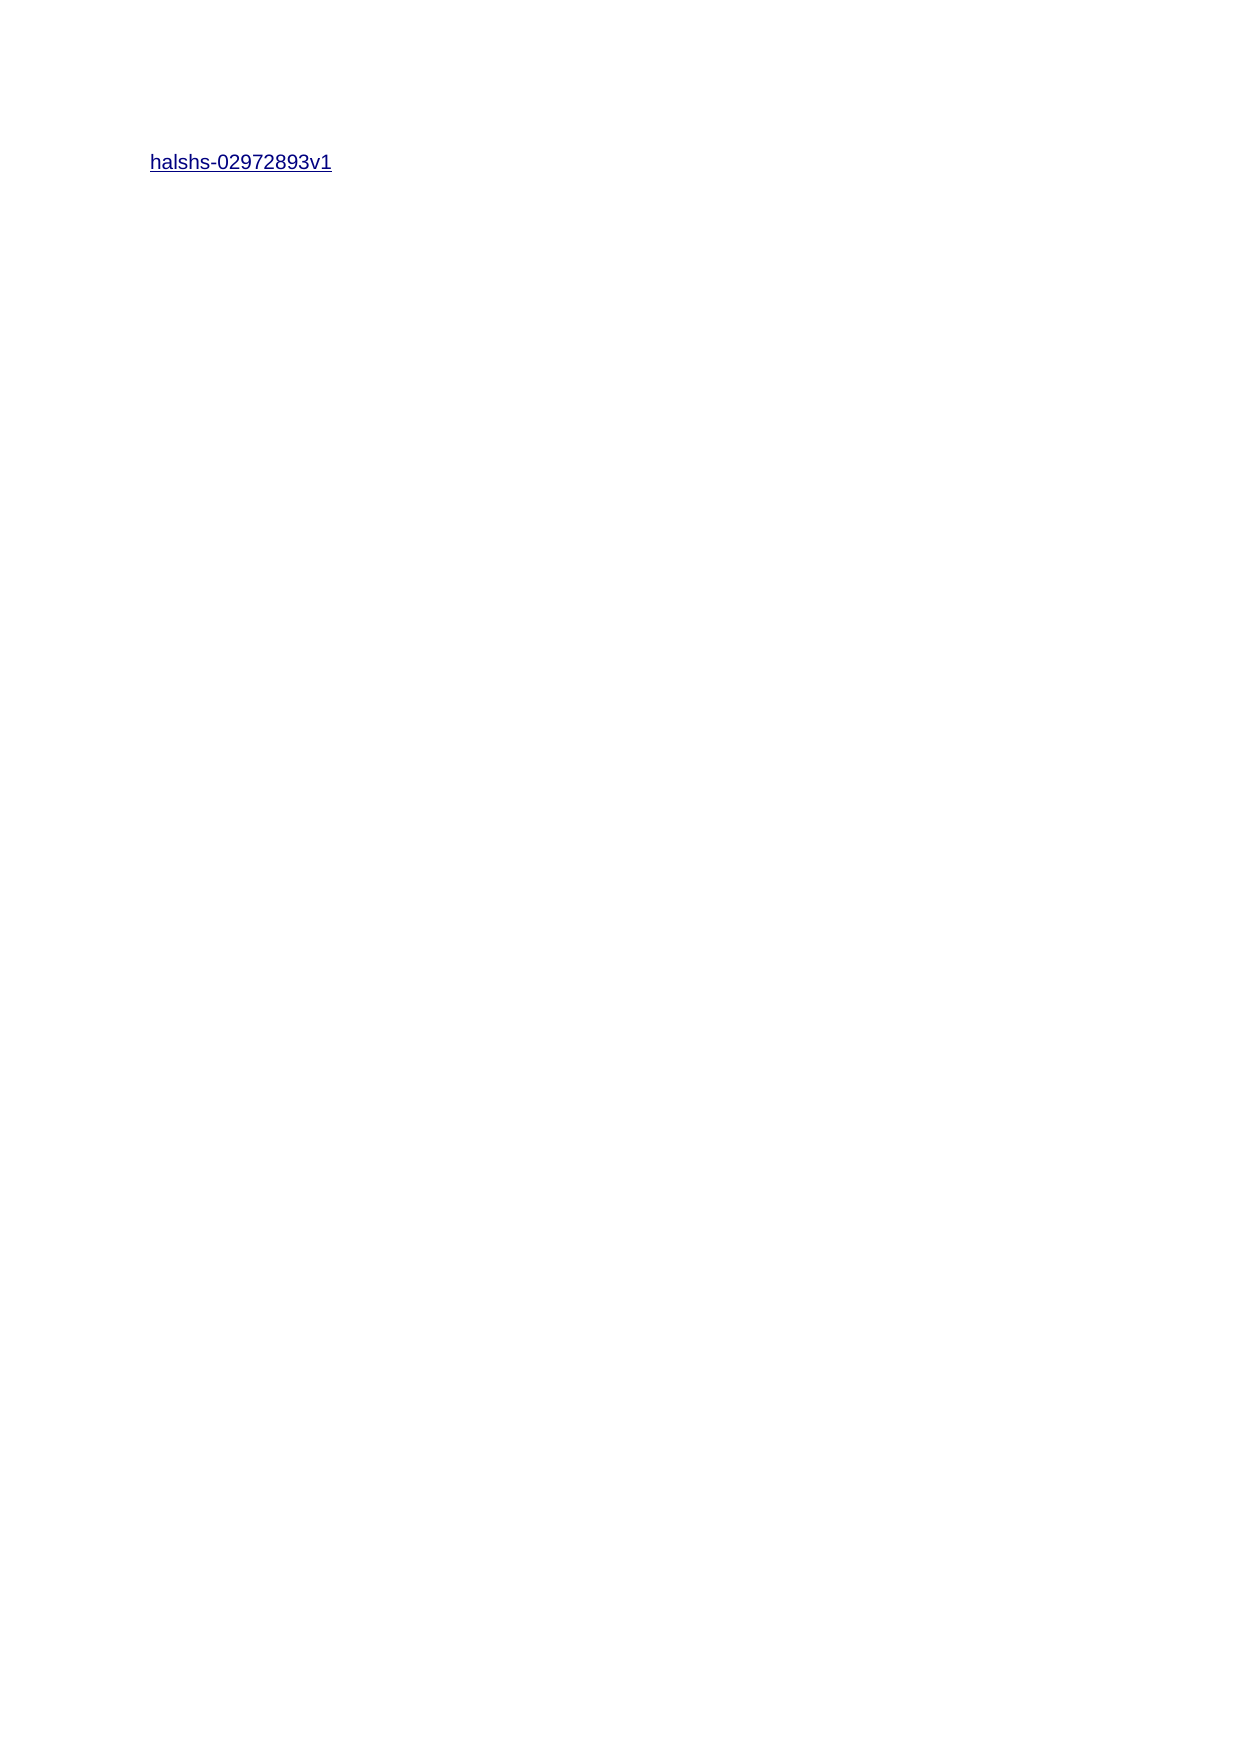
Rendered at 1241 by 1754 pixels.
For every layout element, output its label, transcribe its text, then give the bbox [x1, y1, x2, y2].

table_cell halshs-02972893v1 [150, 150, 1090, 174]
